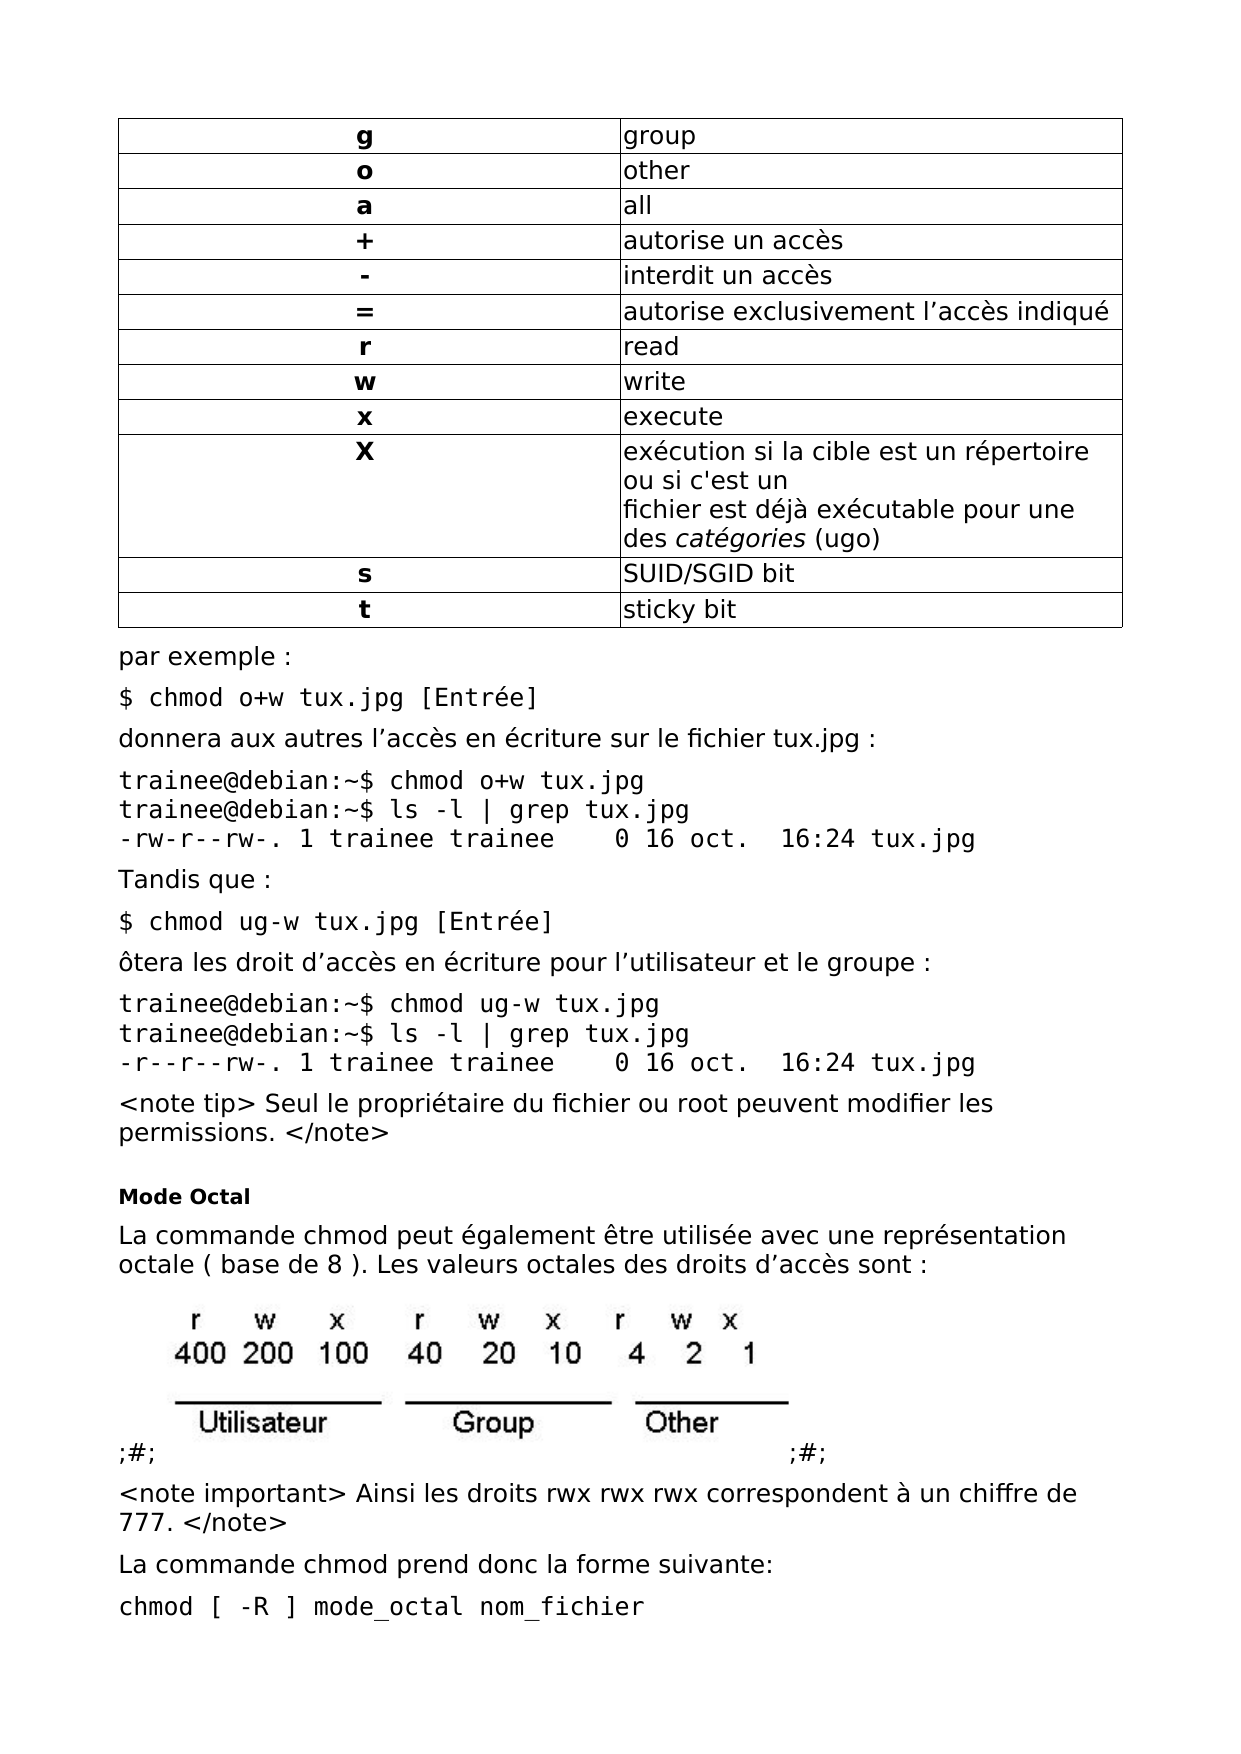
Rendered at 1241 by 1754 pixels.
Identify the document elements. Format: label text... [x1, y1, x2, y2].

text La commande chmod peut également être utilisée avec une représentation octale ( base de 8 ). Les valeurs octales des droits d’accès sont : [118, 1221, 1122, 1280]
text <note important> Ainsi les droits rwx rwx rwx correspondent à un chiffre de 777. </note> [118, 1479, 1122, 1538]
table_cell exécution si la cible est un répertoire ou si c'est un fichier est déjà exécutable pour une des catégories (ugo) [621, 435, 1122, 557]
table_cell all [621, 189, 1122, 223]
table_cell autorise exclusivement l’accès indiqué [621, 295, 1122, 329]
table_cell autorise un accès [621, 225, 1122, 258]
text donnera aux autres l’accès en écriture sur le fichier tux.jpg : [118, 724, 1122, 753]
table_cell w [119, 365, 620, 399]
subtitle Mode Octal [118, 1185, 1122, 1209]
table_cell + [119, 225, 620, 258]
table_cell X [119, 435, 620, 557]
table_cell g [119, 119, 620, 153]
text ôtera les droit d’accès en écriture pour l’utilisateur et le groupe : [118, 948, 1122, 977]
text ;#;;#; [118, 1292, 1122, 1467]
table_cell x [119, 400, 620, 434]
text trainee@debian:~$ chmod ug-w tux.jpg trainee@debian:~$ ls -l | grep tux.jpg -r--r--rw-. 1 trainee trainee 0 16 oct. 16:24 tux.jpg [118, 989, 1122, 1077]
table_cell - [119, 260, 620, 294]
table_cell o [119, 154, 620, 188]
table_cell t [119, 593, 620, 627]
table_cell other [621, 154, 1122, 188]
table_cell r [119, 330, 620, 364]
table_cell sticky bit [621, 593, 1122, 627]
table_cell a [119, 189, 620, 223]
table_cell write [621, 365, 1122, 399]
text <note tip> Seul le propriétaire du fichier ou root peuvent modifier les permissions. </note> [118, 1089, 1122, 1147]
text par exemple : [118, 642, 1122, 671]
table_cell interdit un accès [621, 260, 1122, 294]
table_cell SUID/SGID bit [621, 558, 1122, 592]
text chmod [ -R ] mode_octal nom_fichier [118, 1592, 1122, 1621]
table_cell group [621, 119, 1122, 153]
picture [156, 1292, 789, 1461]
table_cell read [621, 330, 1122, 364]
table_cell = [119, 295, 620, 329]
table_cell execute [621, 400, 1122, 434]
text trainee@debian:~$ chmod o+w tux.jpg trainee@debian:~$ ls -l | grep tux.jpg -rw-r--rw-. 1 trainee trainee 0 16 oct. 16:24 tux.jpg [118, 766, 1122, 853]
text Tandis que : [118, 865, 1122, 894]
text $ chmod o+w tux.jpg [Entrée] [118, 683, 1122, 713]
text La commande chmod prend donc la forme suivante: [118, 1550, 1122, 1579]
table_cell s [119, 558, 620, 592]
text $ chmod ug-w tux.jpg [Entrée] [118, 907, 1122, 936]
